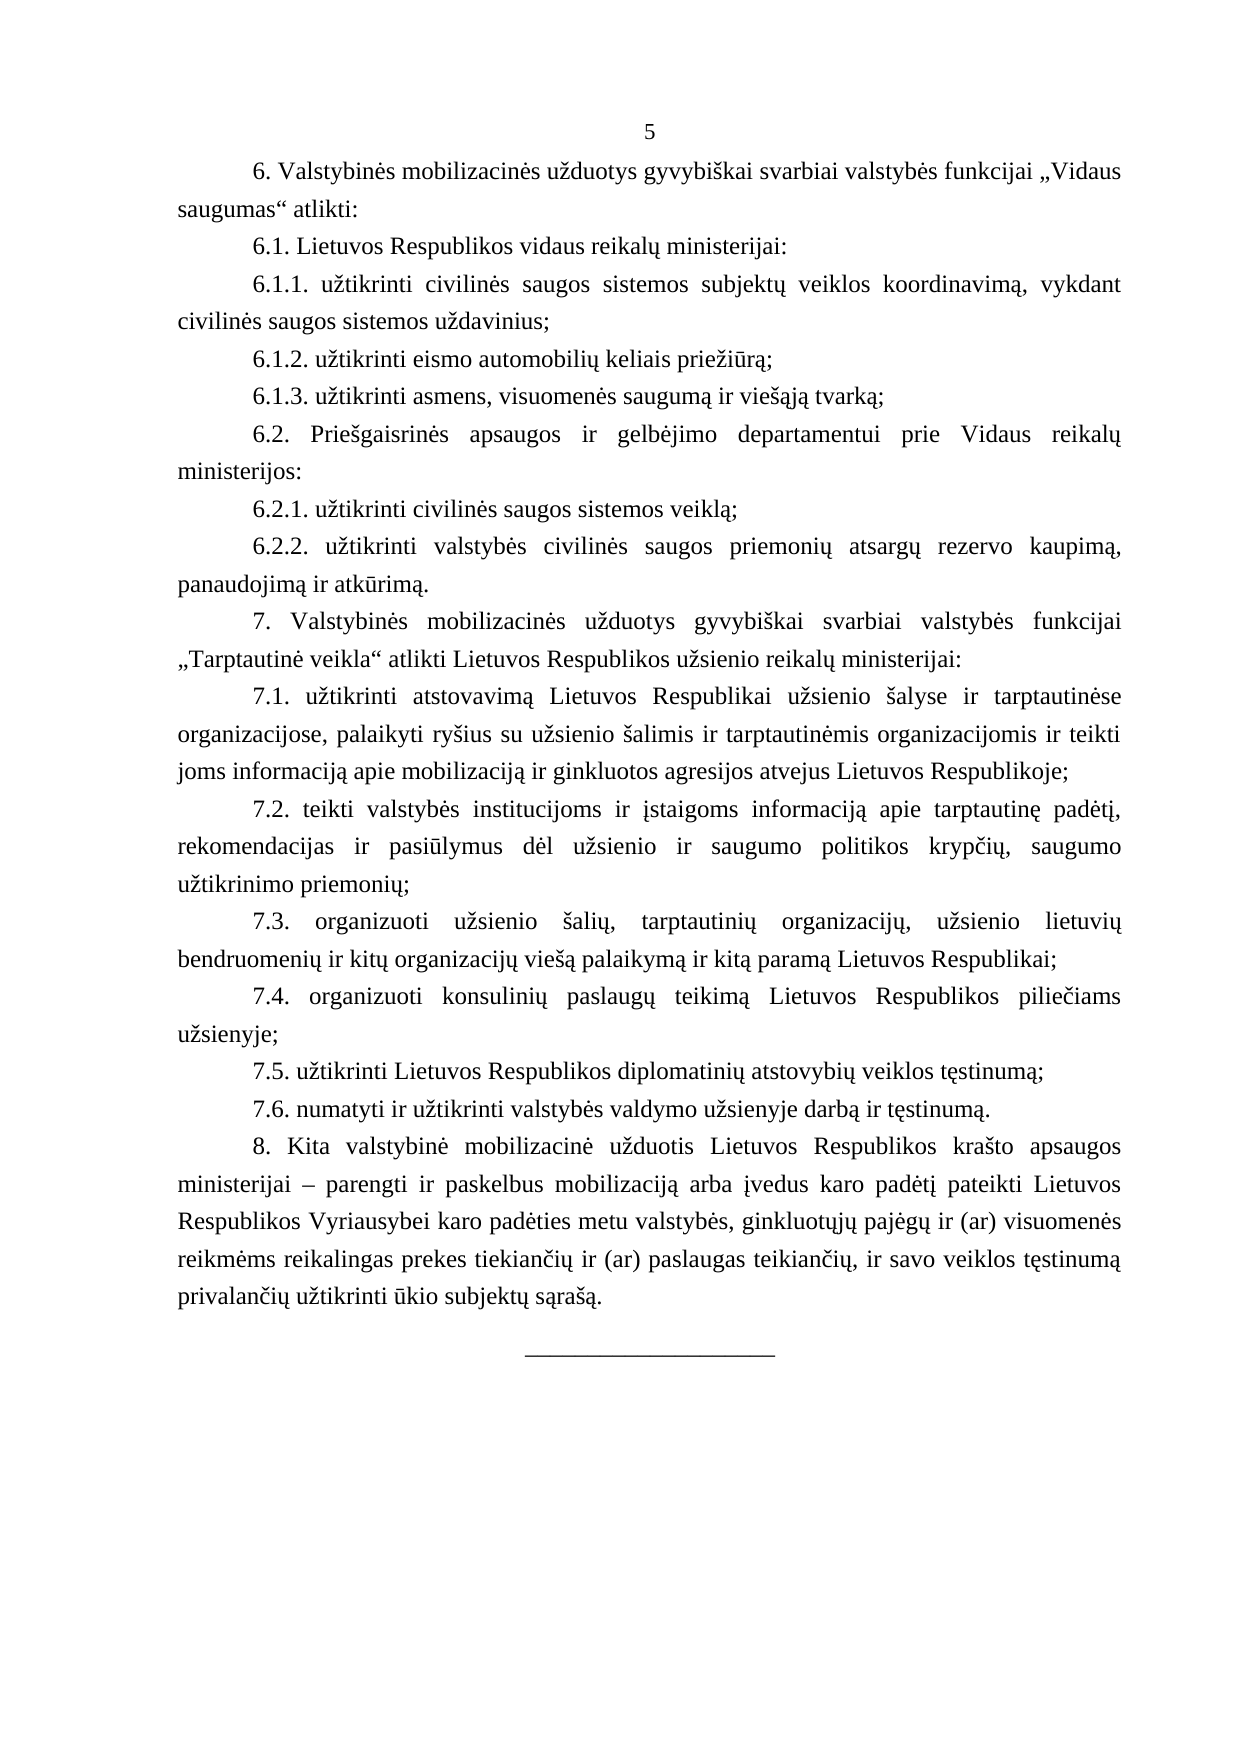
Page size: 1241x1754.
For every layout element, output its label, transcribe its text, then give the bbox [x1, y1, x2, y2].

text 7.4. organizuoti konsulinių paslaugų teikimą Lietuvos Respublikos piliečiams užsienyje; [177, 973, 1122, 1048]
text 7.3. organizuoti užsienio šalių, tarptautinių organizacijų, užsienio lietuvių bendruomenių ir kitų organizacijų viešą palaikymą ir kitą paramą Lietuvos Respublikai; [177, 898, 1122, 973]
text 7.6. numatyti ir užtikrinti valstybės valdymo užsienyje darbą ir tęstinumą. [177, 1085, 1122, 1123]
text 7.5. užtikrinti Lietuvos Respublikos diplomatinių atstovybių veiklos tęstinumą; [177, 1048, 1122, 1085]
text 6.1.1. užtikrinti civilinės saugos sistemos subjektų veiklos koordinavimą, vykdant civilinės saugos sistemos uždavinius; [177, 260, 1122, 335]
text 7. Valstybinės mobilizacinės užduotys gyvybiškai svarbiai valstybės funkcijai „Tarptautinė veikla“ atlikti Lietuvos Respublikos užsienio reikalų ministerijai: [177, 598, 1122, 673]
text 6. Valstybinės mobilizacinės užduotys gyvybiškai svarbiai valstybės funkcijai „Vidaus saugumas“ atlikti: [177, 148, 1122, 223]
text 6.1.2. užtikrinti eismo automobilių keliais priežiūrą; [177, 335, 1122, 373]
text 8. Kita valstybinė mobilizacinė užduotis Lietuvos Respublikos krašto apsaugos ministerijai – parengti ir paskelbus mobilizaciją arba įvedus karo padėtį pateikti Lietuvos Respublikos Vyriausybei karo padėties metu valstybės, ginkluotųjų pajėgų ir (ar) visuomenės reikmėms reikalingas prekes tiekiančių ir (ar) paslaugas teikiančių, ir savo veiklos tęstinumą privalančių užtikrinti ūkio subjektų sąrašą. [177, 1123, 1122, 1310]
text 6.1. Lietuvos Respublikos vidaus reikalų ministerijai: [177, 223, 1122, 260]
text 6.2. Priešgaisrinės apsaugos ir gelbėjimo departamentui prie Vidaus reikalų ministerijos: [177, 410, 1122, 485]
text 6.2.1. užtikrinti civilinės saugos sistemos veiklą; [177, 485, 1122, 523]
text 6.2.2. užtikrinti valstybės civilinės saugos priemonių atsargų rezervo kaupimą, panaudojimą ir atkūrimą. [177, 523, 1122, 598]
text 7.1. užtikrinti atstovavimą Lietuvos Respublikai užsienio šalyse ir tarptautinėse organizacijose, palaikyti ryšius su užsienio šalimis ir tarptautinėmis organizacijomis ir teikti joms informaciją apie mobilizaciją ir ginkluotos agresijos atvejus Lietuvos Respublikoje; [177, 673, 1122, 785]
text 6.1.3. užtikrinti asmens, visuomenės saugumą ir viešąją tvarką; [177, 373, 1122, 410]
text 7.2. teikti valstybės institucijoms ir įstaigoms informaciją apie tarptautinę padėtį, rekomendacijas ir pasiūlymus dėl užsienio ir saugumo politikos krypčių, saugumo užtikrinimo priemonių; [177, 785, 1122, 898]
text –––––––––––––––––––– [177, 1339, 1122, 1368]
